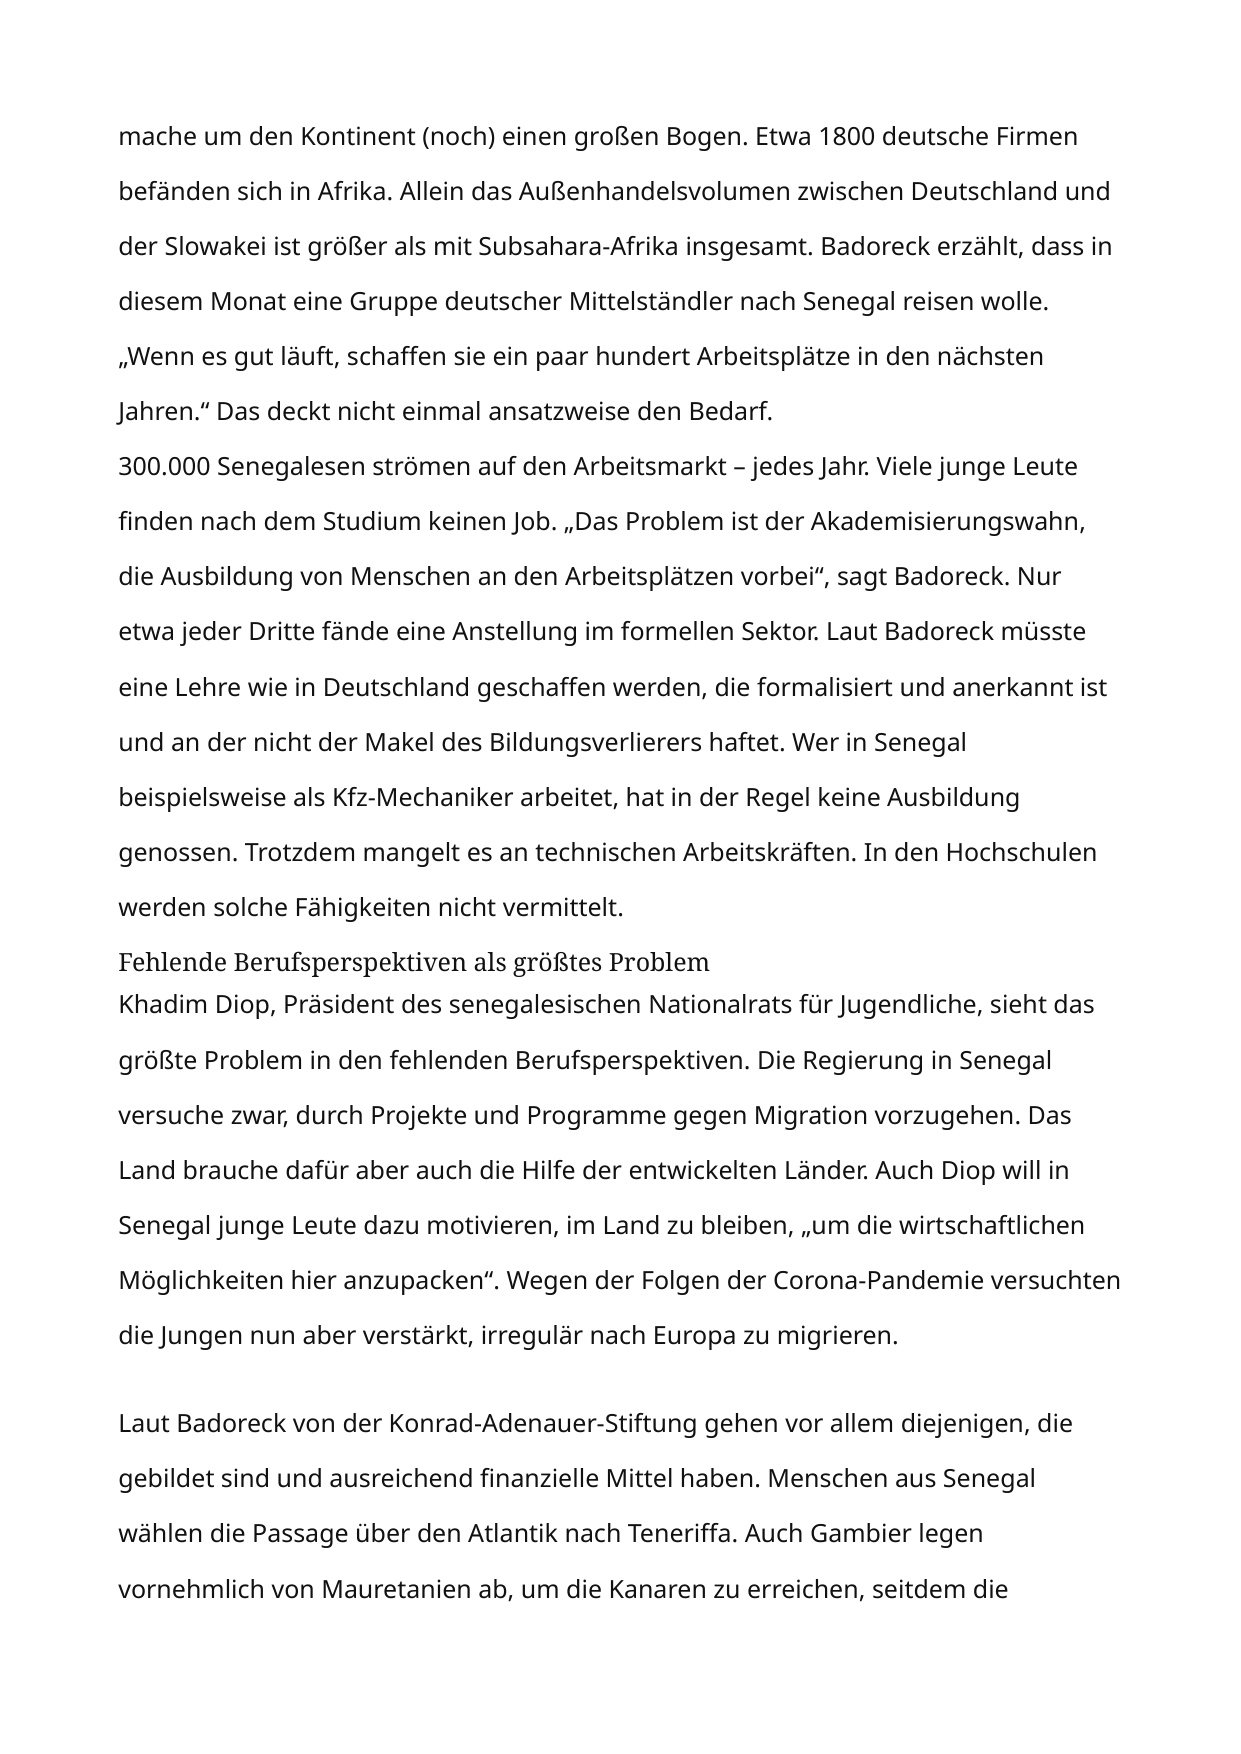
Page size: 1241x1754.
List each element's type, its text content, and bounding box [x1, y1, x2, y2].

text mache um den Kontinent (noch) einen großen Bogen. Etwa 1800 deutsche Firmen befänden sich in Afrika. Allein das Außenhandelsvolumen zwischen Deutschland und der Slowakei ist größer als mit Subsahara-Afrika insgesamt. Badoreck erzählt, dass in diesem Monat eine Gruppe deutscher Mittelständler nach Senegal reisen wolle. „Wenn es gut läuft, schaffen sie ein paar hundert Arbeitsplätze in den nächsten Jahren.“ Das deckt nicht einmal ansatzweise den Bedarf. [118, 118, 1122, 428]
text Laut Badoreck von der Konrad-Adenauer-Stiftung gehen vor allem diejenigen, die gebildet sind und ausreichend finanzielle Mittel haben. Menschen aus Senegal wählen die Passage über den Atlantik nach Teneriffa. Auch Gambier legen vornehmlich von Mauretanien ab, um die Kanaren zu erreichen, seitdem die [118, 1406, 1122, 1605]
text Khadim Diop, Präsident des senegalesischen Nationalrats für Jugendliche, sieht das größte Problem in den fehlenden Berufsperspektiven. Die Regierung in Senegal versuche zwar, durch Projekte und Programme gegen Migration vorzugehen. Das Land brauche dafür aber auch die Hilfe der entwickelten Länder. Auch Diop will in Senegal junge Leute dazu motivieren, im Land zu bleiben, „um die wirtschaftlichen Möglichkeiten hier anzupacken“. Wegen der Folgen der Corona-Pandemie versuchten die Jungen nun aber verstärkt, irregulär nach Europa zu migrieren. [118, 987, 1122, 1352]
subtitle Fehlende Berufsperspektiven als größtes Problem [118, 945, 1122, 979]
text 300.000 Senegalesen strömen auf den Arbeitsmarkt – jedes Jahr. Viele junge Leute finden nach dem Studium keinen Job. „Das Problem ist der Akademisierungswahn, die Ausbildung von Menschen an den Arbeitsplätzen vorbei“, sagt Badoreck. Nur etwa jeder Dritte fände eine Anstellung im formellen Sektor. Laut Badoreck müsste eine Lehre wie in Deutschland geschaffen werden, die formalisiert und anerkannt ist und an der nicht der Makel des Bildungsverlierers haftet. Wer in Senegal beispielsweise als Kfz-Mechaniker arbeitet, hat in der Regel keine Ausbildung genossen. Trotzdem mangelt es an technischen Arbeitskräften. In den Hochschulen werden solche Fähigkeiten nicht vermittelt. [118, 449, 1122, 924]
